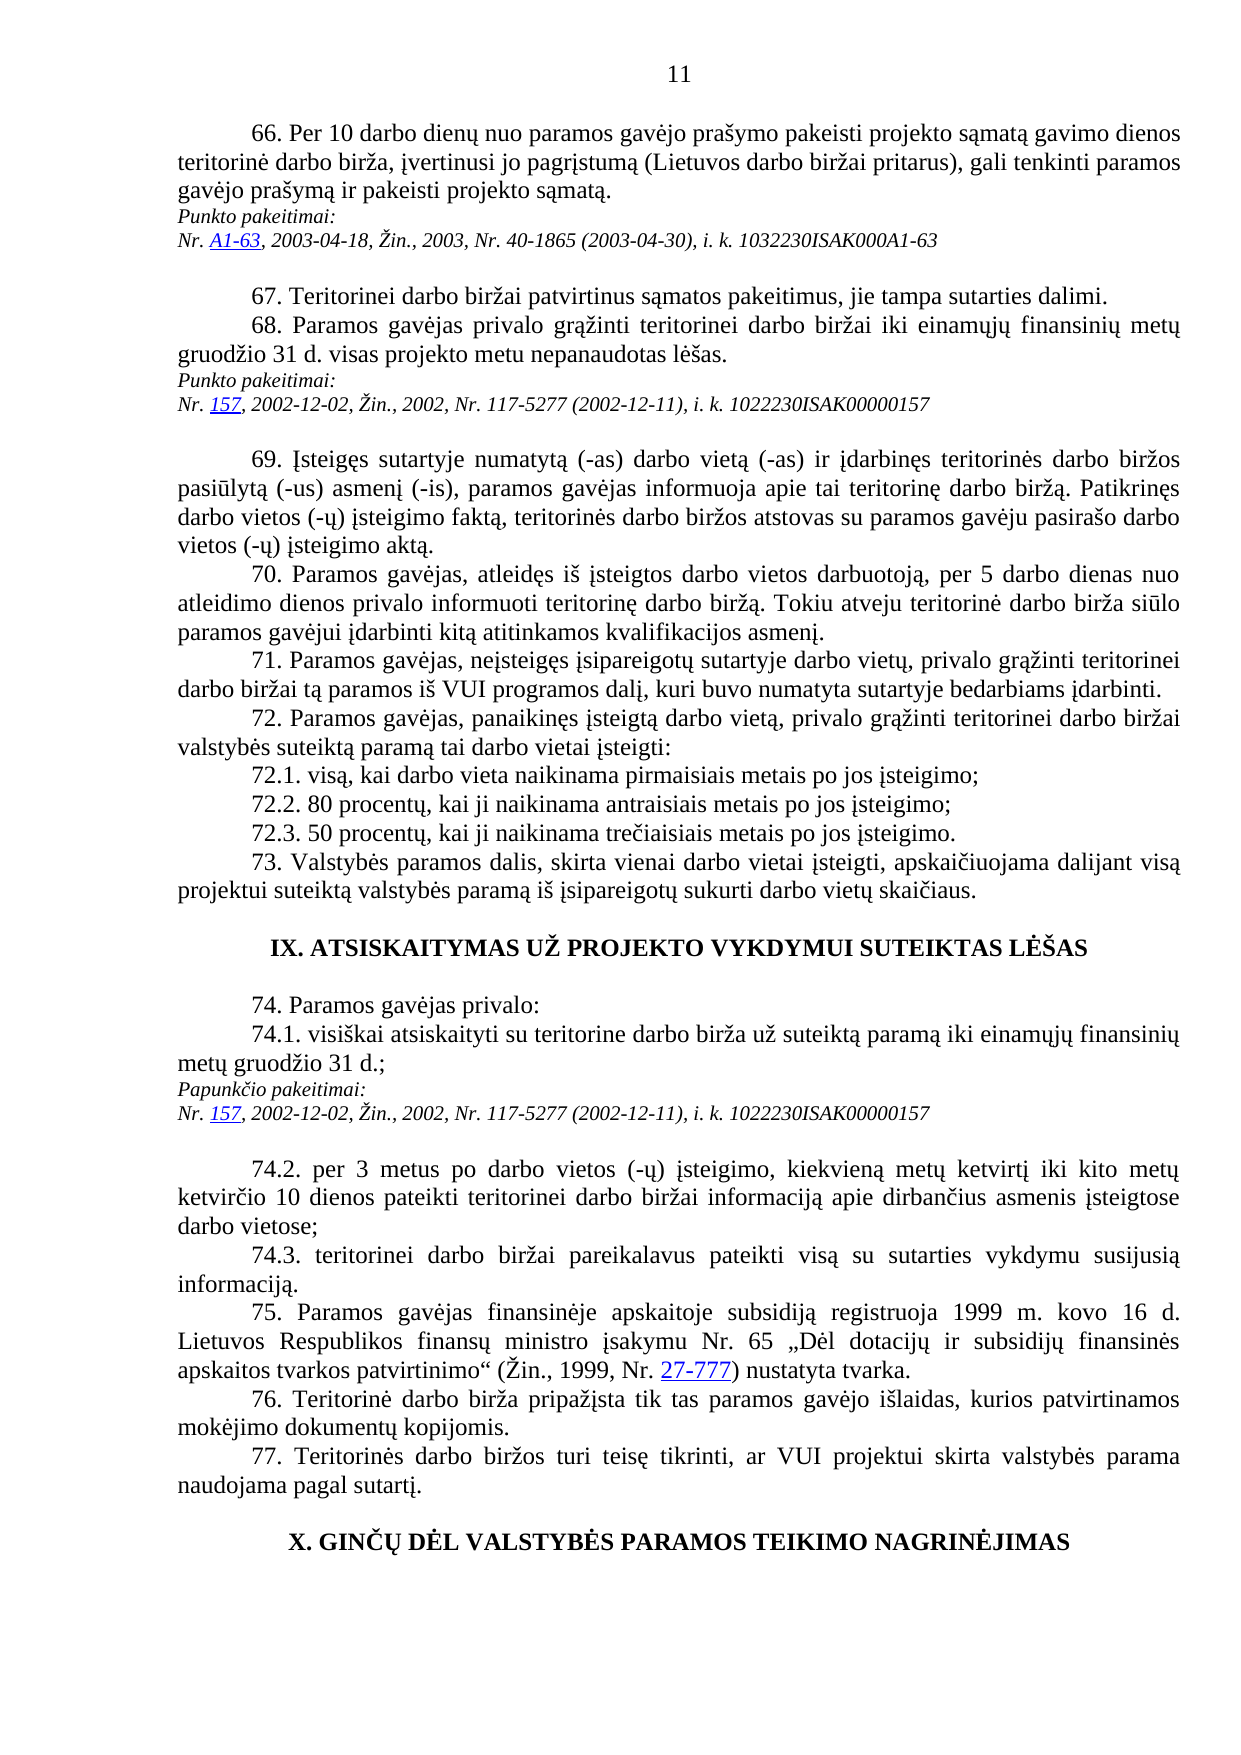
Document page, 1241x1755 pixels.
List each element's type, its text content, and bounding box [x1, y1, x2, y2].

text Punkto pakeitimai: [177, 367, 1181, 392]
text 75. Paramos gavėjas finansinėje apskaitoje subsidiją registruoja 1999 m. kovo 16 d. Lietuvos Respublikos finansų ministro įsakymu Nr. 65 „Dėl dotacijų ir subsidijų finansinės apskaitos tvarkos patvirtinimo“ (Žin., 1999, Nr. 27-777) nustatyta tvarka. [177, 1297, 1181, 1384]
text 77. Teritorinės darbo biržos turi teisę tikrinti, ar VUI projektui skirta valstybės parama naudojama pagal sutartį. [177, 1441, 1181, 1499]
text 73. Valstybės paramos dalis, skirta vienai darbo vietai įsteigti, apskaičiuojama dalijant visą projektui suteiktą valstybės paramą iš įsipareigotų sukurti darbo vietų skaičiaus. [177, 847, 1181, 904]
text 76. Teritorinė darbo birža pripažįsta tik tas paramos gavėjo išlaidas, kurios patvirtinamos mokėjimo dokumentų kopijomis. [177, 1384, 1181, 1441]
text 72.1. visą, kai darbo vieta naikinama pirmaisiais metais po jos įsteigimo; [177, 761, 1181, 789]
text 72.2. 80 procentų, kai ji naikinama antraisiais metais po jos įsteigimo; [177, 789, 1181, 818]
text 68. Paramos gavėjas privalo grąžinti teritorinei darbo biržai iki einamųjų finansinių metų gruodžio 31 d. visas projekto metu nepanaudotas lėšas. [177, 310, 1181, 367]
text 67. Teritorinei darbo biržai patvirtinus sąmatos pakeitimus, jie tampa sutarties dalimi. [177, 281, 1181, 310]
text 69. Įsteigęs sutartyje numatytą (-as) darbo vietą (-as) ir įdarbinęs teritorinės darbo biržos pasiūlytą (-us) asmenį (-is), paramos gavėjas informuoja apie tai teritorinę darbo biržą. Patikrinęs darbo vietos (-ų) įsteigimo faktą, teritorinės darbo biržos atstovas su paramos gavėju pasirašo darbo vietos (-ų) įsteigimo aktą. [177, 444, 1181, 559]
text Nr. 157, 2002-12-02, Žin., 2002, Nr. 117-5277 (2002-12-11), i. k. 1022230ISAK00000157 [177, 1101, 1181, 1125]
text Punkto pakeitimai: [177, 204, 1181, 228]
text 72.3. 50 procentų, kai ji naikinama trečiaisiais metais po jos įsteigimo. [177, 818, 1181, 847]
text X. GINČŲ DĖL VALSTYBĖS PARAMOS TEIKIMO NAGRINĖJIMAS [177, 1527, 1181, 1556]
text 66. Per 10 darbo dienų nuo paramos gavėjo prašymo pakeisti projekto sąmatą gavimo dienos teritorinė darbo birža, įvertinusi jo pagrįstumą (Lietuvos darbo biržai pritarus), gali tenkinti paramos gavėjo prašymą ir pakeisti projekto sąmatą. [177, 118, 1181, 204]
text 71. Paramos gavėjas, neįsteigęs įsipareigotų sutartyje darbo vietų, privalo grąžinti teritorinei darbo biržai tą paramos iš VUI programos dalį, kuri buvo numatyta sutartyje bedarbiams įdarbinti. [177, 646, 1181, 703]
text 74. Paramos gavėjas privalo: [177, 991, 1181, 1019]
text 74.2. per 3 metus po darbo vietos (-ų) įsteigimo, kiekvieną metų ketvirtį iki kito metų ketvirčio 10 dienos pateikti teritorinei darbo biržai informaciją apie dirbančius asmenis įsteigtose darbo vietose; [177, 1154, 1181, 1240]
text Nr. 157, 2002-12-02, Žin., 2002, Nr. 117-5277 (2002-12-11), i. k. 1022230ISAK00000157 [177, 392, 1181, 416]
text Nr. A1-63, 2003-04-18, Žin., 2003, Nr. 40-1865 (2003-04-30), i. k. 1032230ISAK000A1-63 [177, 228, 1181, 252]
text Papunkčio pakeitimai: [177, 1077, 1181, 1101]
text 74.1. visiškai atsiskaityti su teritorine darbo birža už suteiktą paramą iki einamųjų finansinių metų gruodžio 31 d.; [177, 1019, 1181, 1077]
text 74.3. teritorinei darbo biržai pareikalavus pateikti visą su sutarties vykdymu susijusią informaciją. [177, 1240, 1181, 1297]
text 72. Paramos gavėjas, panaikinęs įsteigtą darbo vietą, privalo grąžinti teritorinei darbo biržai valstybės suteiktą paramą tai darbo vietai įsteigti: [177, 703, 1181, 761]
text IX. ATSISKAITYMAS UŽ PROJEKTO VYKDYMUI SUTEIKTAS LĖŠAS [177, 933, 1181, 962]
text 70. Paramos gavėjas, atleidęs iš įsteigtos darbo vietos darbuotoją, per 5 darbo dienas nuo atleidimo dienos privalo informuoti teritorinę darbo biržą. Tokiu atveju teritorinė darbo birža siūlo paramos gavėjui įdarbinti kitą atitinkamos kvalifikacijos asmenį. [177, 559, 1181, 646]
